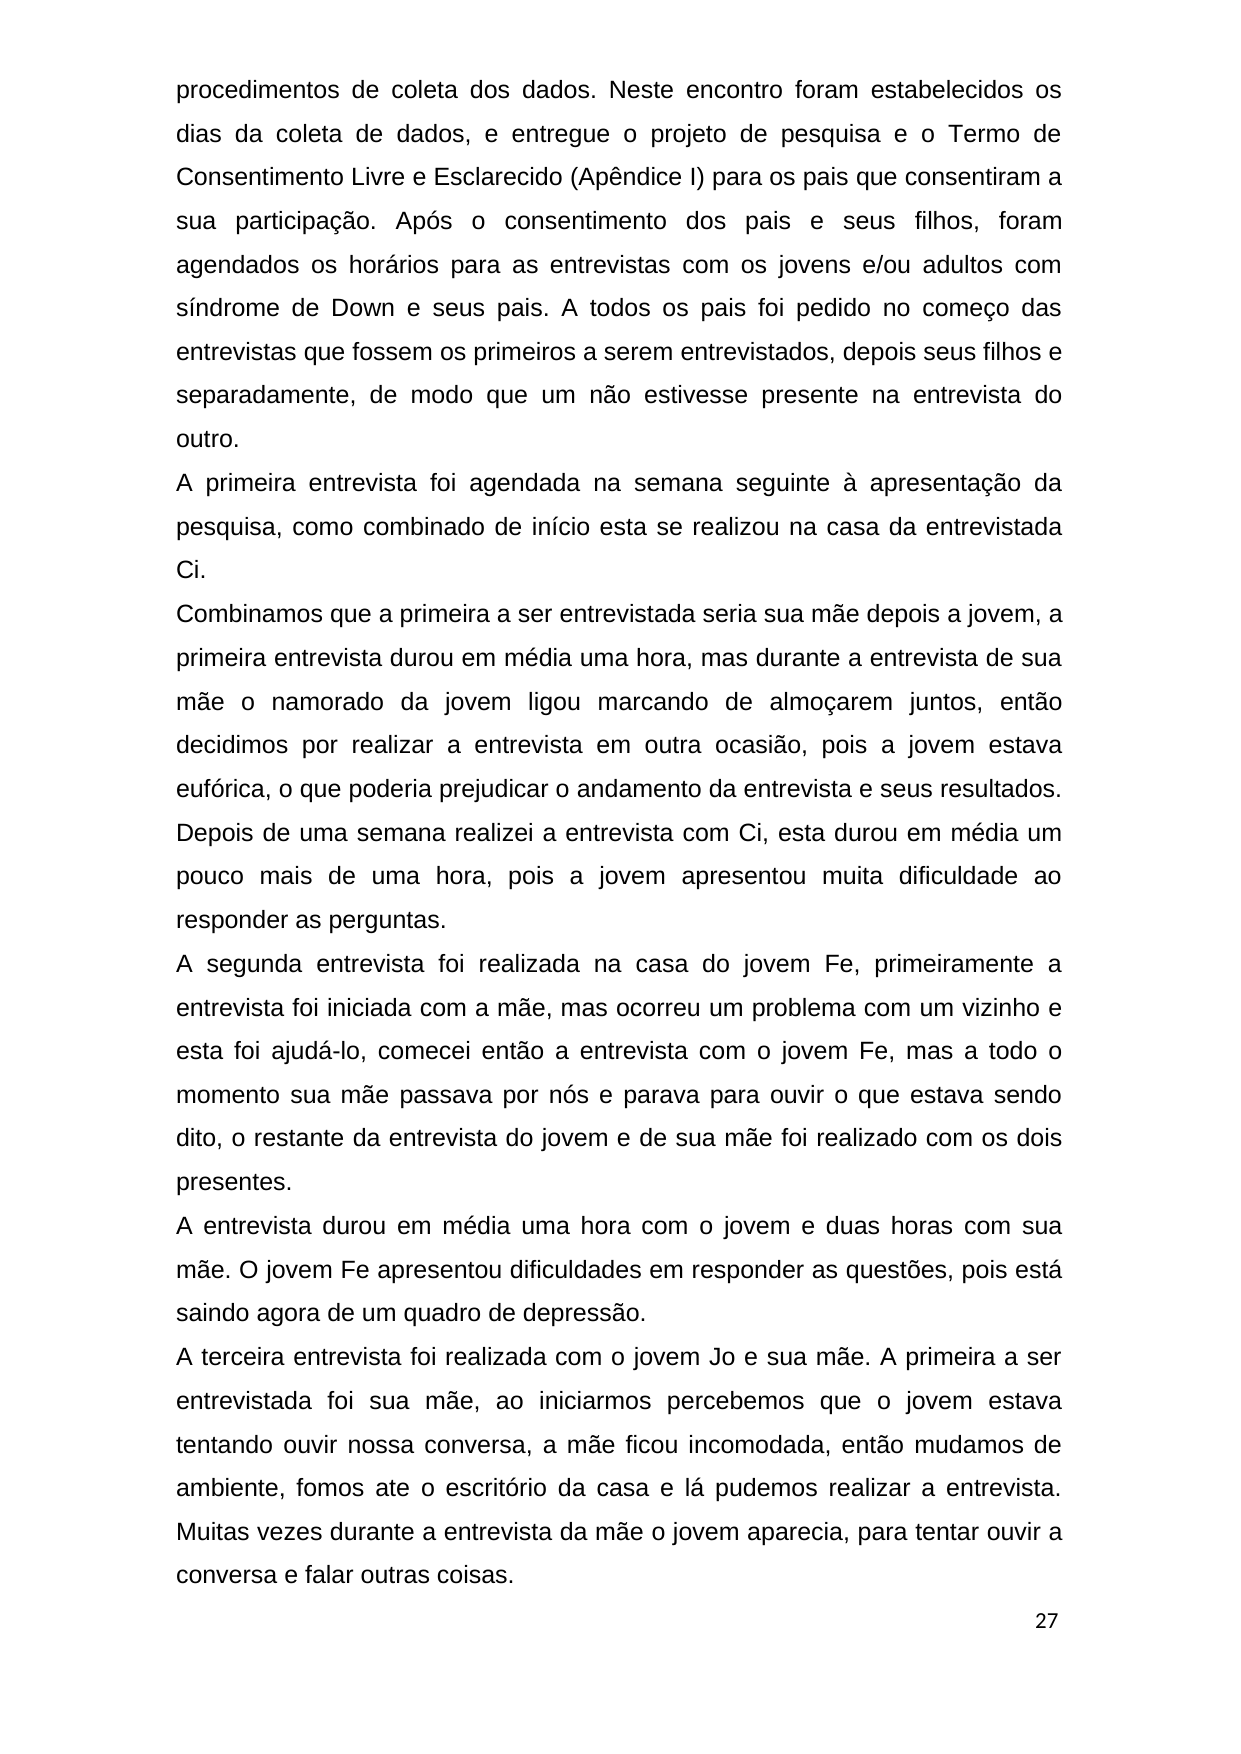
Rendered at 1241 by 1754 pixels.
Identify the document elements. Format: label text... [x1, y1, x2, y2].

text procedimentos de coleta dos dados. Neste encontro foram estabelecidos os dias da coleta de dados, e entregue o projeto de pesquisa e o Termo de Consentimento Livre e Esclarecido (Apêndice I) para os pais que consentiram a sua participação. Após o consentimento dos pais e seus filhos, foram agendados os horários para as entrevistas com os jovens e/ou adultos com síndrome de Down e seus pais. A todos os pais foi pedido no começo das entrevistas que fossem os primeiros a serem entrevistados, depois seus filhos e separadamente, de modo que um não estivesse presente na entrevista do outro. [176, 75, 1064, 453]
text A entrevista durou em média uma hora com o jovem e duas horas com sua mãe. O jovem Fe apresentou dificuldades em responder as questões, pois está saindo agora de um quadro de depressão. [176, 1211, 1064, 1327]
text Combinamos que a primeira a ser entrevistada seria sua mãe depois a jovem, a primeira entrevista durou em média uma hora, mas durante a entrevista de sua mãe o namorado da jovem ligou marcando de almoçarem juntos, então decidimos por realizar a entrevista em outra ocasião, pois a jovem estava eufórica, o que poderia prejudicar o andamento da entrevista e seus resultados. Depois de uma semana realizei a entrevista com Ci, esta durou em média um pouco mais de uma hora, pois a jovem apresentou muita dificuldade ao responder as perguntas. [176, 599, 1064, 934]
text A segunda entrevista foi realizada na casa do jovem Fe, primeiramente a entrevista foi iniciada com a mãe, mas ocorreu um problema com um vizinho e esta foi ajudá-lo, comecei então a entrevista com o jovem Fe, mas a todo o momento sua mãe passava por nós e parava para ouvir o que estava sendo dito, o restante da entrevista do jovem e de sua mãe foi realizado com os dois presentes. [176, 949, 1064, 1196]
text A primeira entrevista foi agendada na semana seguinte à apresentação da pesquisa, como combinado de início esta se realizou na casa da entrevistada Ci. [176, 468, 1064, 584]
text A terceira entrevista foi realizada com o jovem Jo e sua mãe. A primeira a ser entrevistada foi sua mãe, ao iniciarmos percebemos que o jovem estava tentando ouvir nossa conversa, a mãe ficou incomodada, então mudamos de ambiente, fomos ate o escritório da casa e lá pudemos realizar a entrevista. Muitas vezes durante a entrevista da mãe o jovem aparecia, para tentar ouvir a conversa e falar outras coisas. [176, 1342, 1064, 1589]
